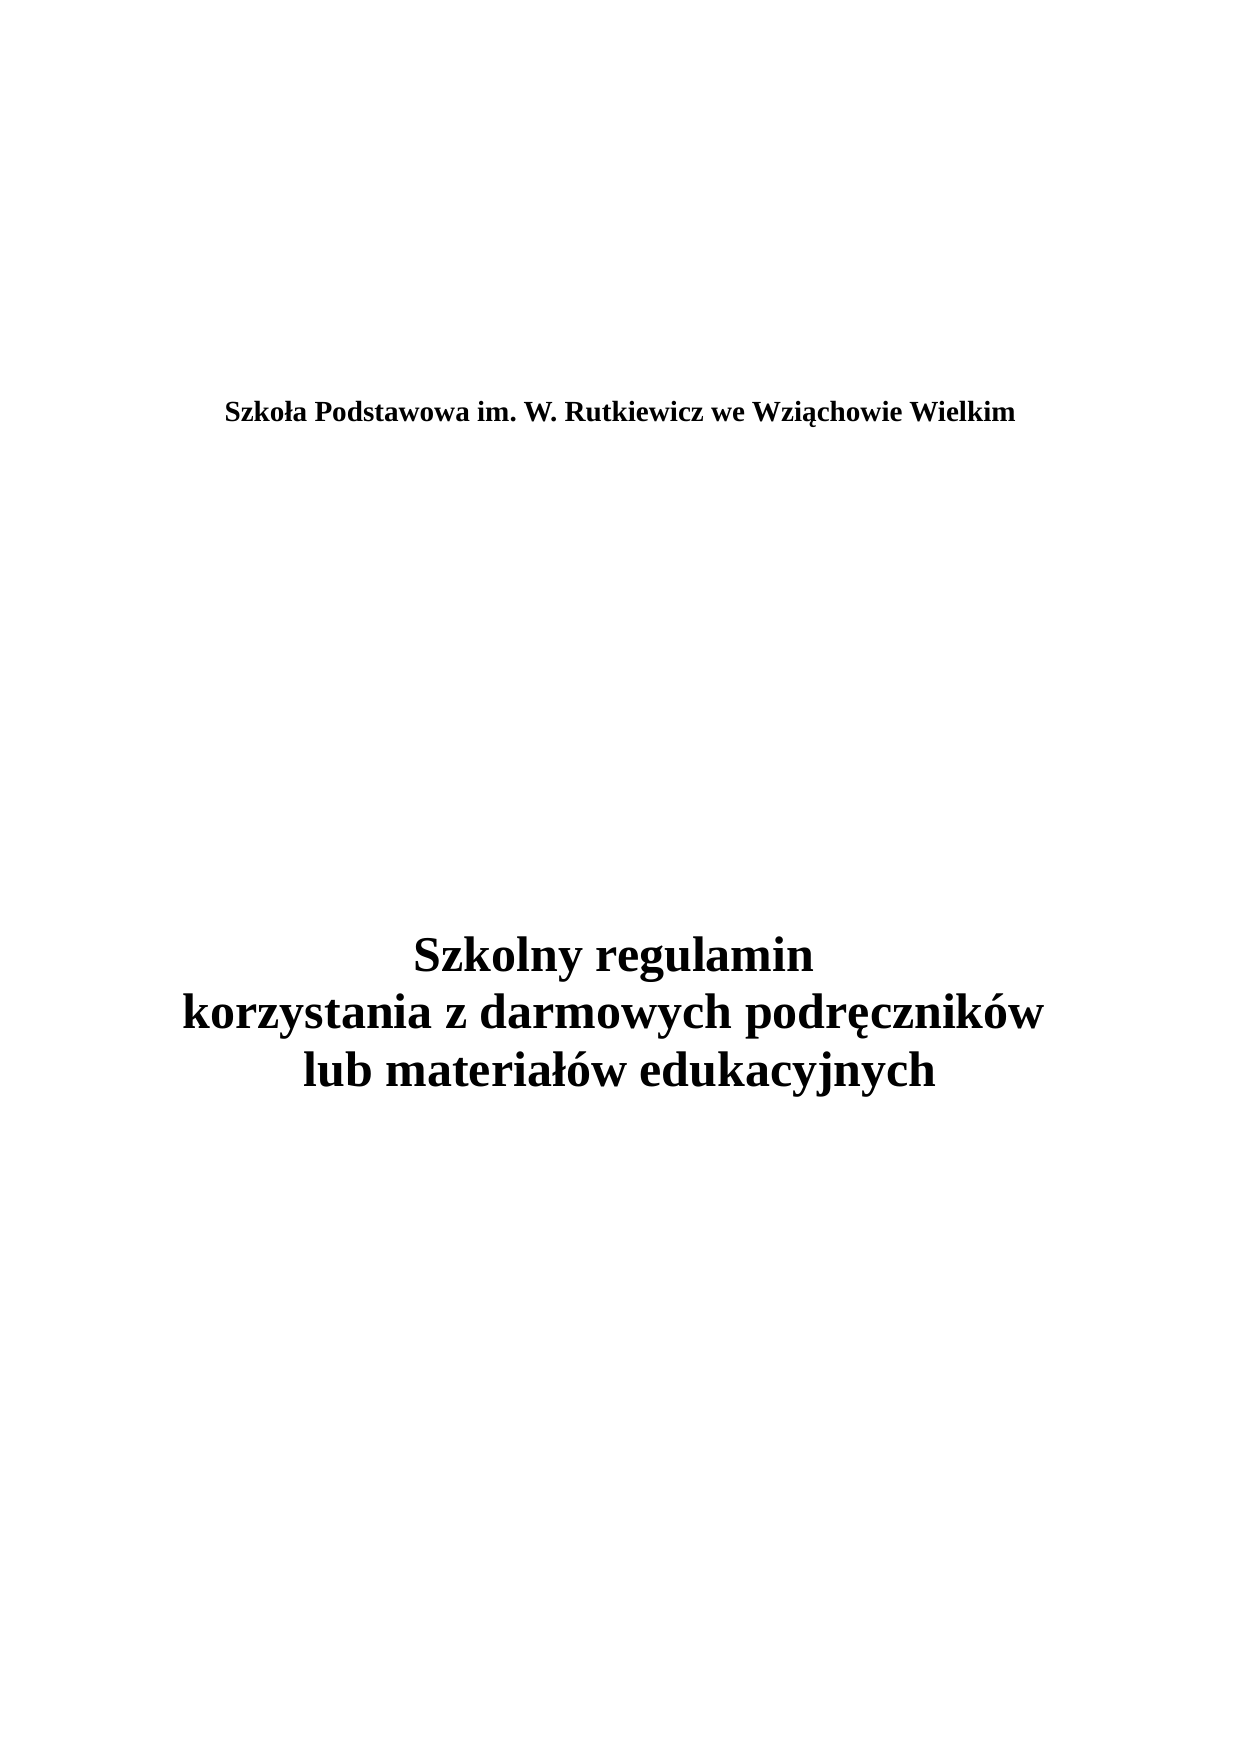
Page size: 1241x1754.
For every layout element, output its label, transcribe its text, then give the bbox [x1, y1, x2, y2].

subtitle Szkoła Podstawowa im. W. Rutkiewicz we Wziąchowie Wielkim [148, 394, 1093, 428]
text Szkolny regulamin korzystania z darmowych podręczników lub materiałów edukacyjnych [148, 924, 1093, 1097]
